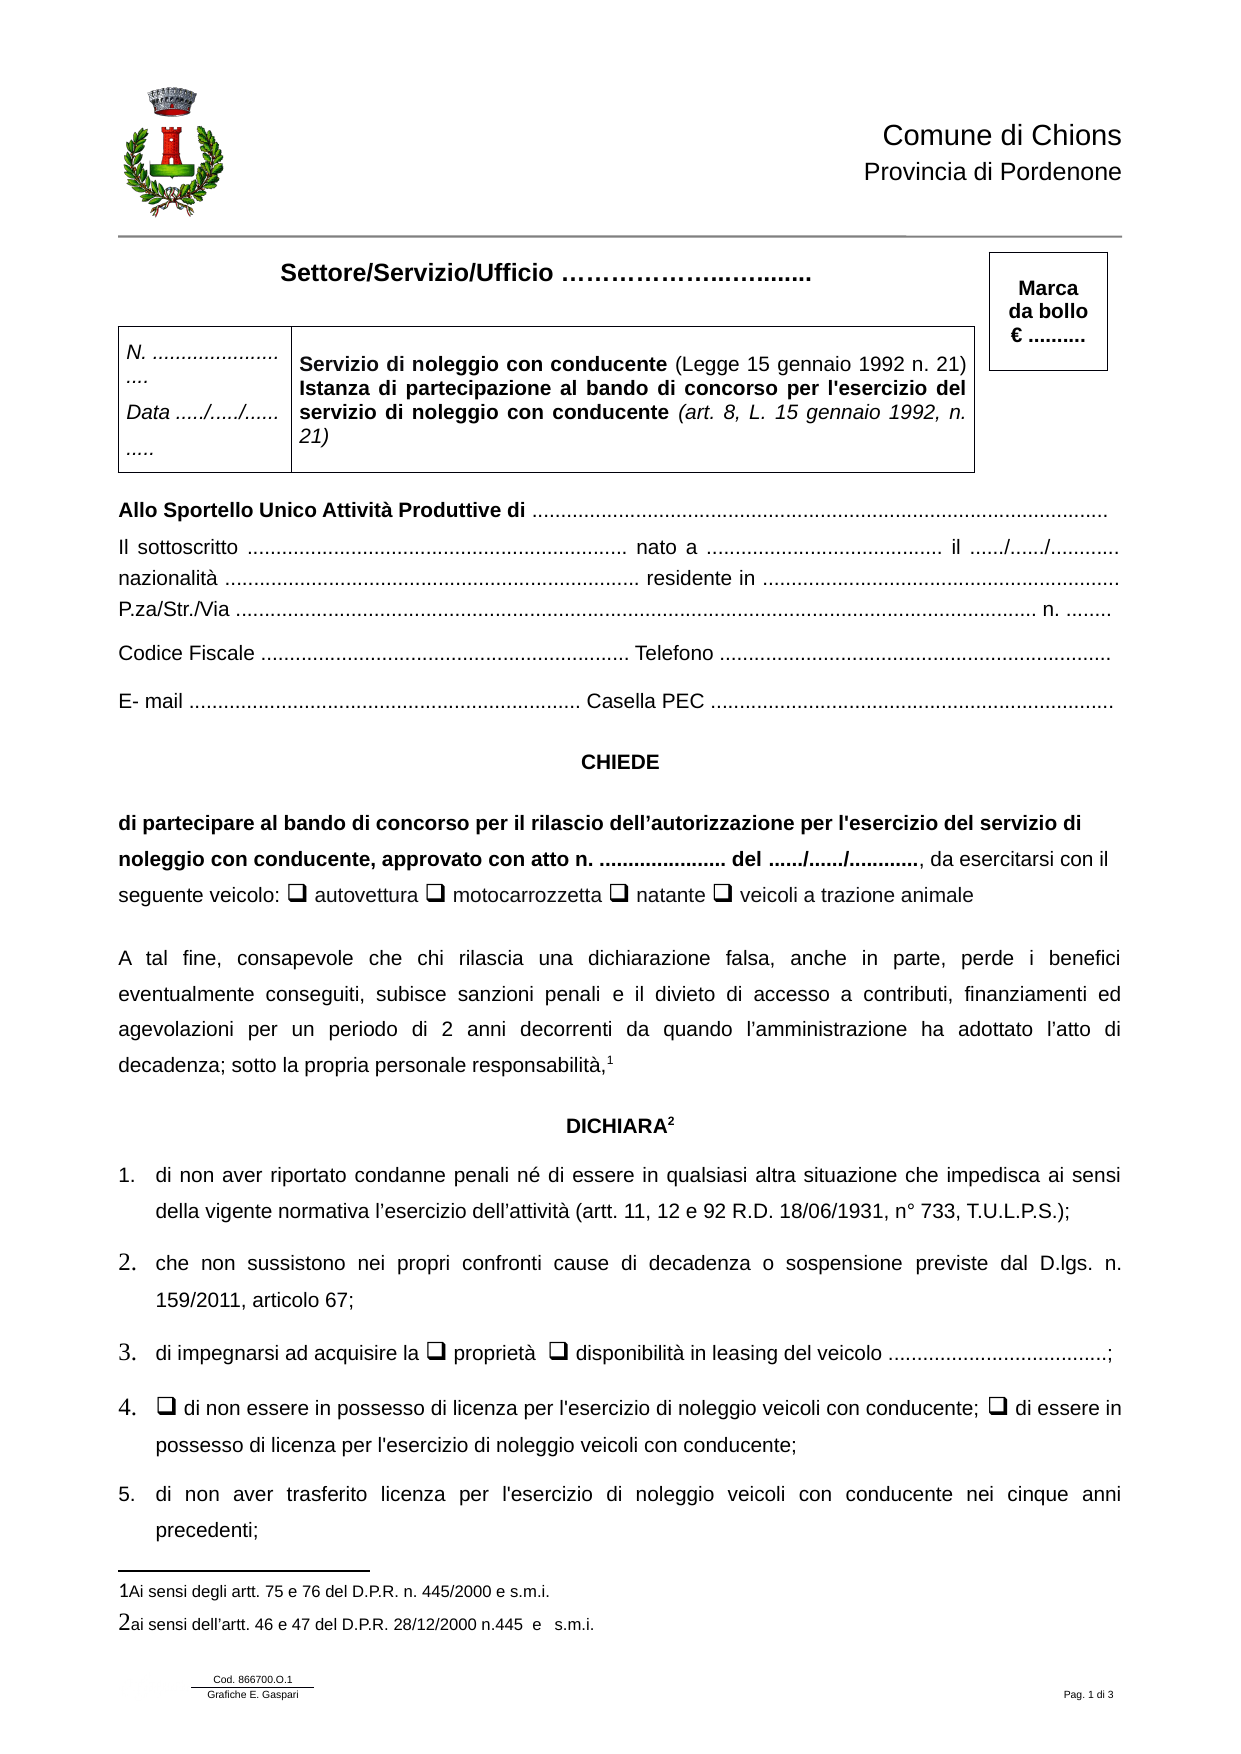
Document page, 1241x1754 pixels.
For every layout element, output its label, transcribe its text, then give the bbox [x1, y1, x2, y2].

text Codice Fiscale ................................................................ Telefono .................................................................... [118, 641, 1122, 665]
text Il sottoscritto .................................................................. nato a ......................................... il ....../....../............ nazionalità ........................................................................ residente in .............................................................. P.za/Str./Via ........................................................................................................................................... n. ........ [118, 535, 1122, 621]
table_header Servizio di noleggio con conducente (Legge 15 gennaio 1992 n. 21) Istanza di partecipazione al bando di concorso per l'esercizio del servizio di noleggio con conducente (art. 8, L. 15 gennaio 1992, n. 21) [292, 327, 974, 472]
text Ai sensi degli artt. 75 e 76 del D.P.R. n. 445/2000 e s.m.i. [118, 1577, 1122, 1603]
list di non aver riportato condanne penali né di essere in qualsiasi altra situazione che impedisca ai sensi della vigente normativa l’esercizio dell’attività (artt. 11, 12 e 92 R.D. 18/06/1931, n° 733, T.U.L.P.S.); [118, 1163, 1122, 1223]
text Comune di Chions [224, 118, 1122, 152]
list di impegnarsi ad acquisire la  proprietà  disponibilità in leasing del veicolo ......................................; [118, 1337, 1122, 1365]
text E- mail .................................................................... Casella PEC ...................................................................... [118, 689, 1122, 713]
text Provincia di Pordenone [224, 157, 1122, 185]
text DICHIARA [118, 1114, 1122, 1138]
list  di non essere in possesso di licenza per l'esercizio di noleggio veicoli con conducente;  di essere in possesso di licenza per l'esercizio di noleggio veicoli con conducente; [118, 1392, 1122, 1457]
table_header Marca da bollo € .......... [990, 253, 1107, 370]
subtitle CHIEDE [118, 750, 1122, 774]
table_header N. .......................... Data ...../...../........... [119, 327, 291, 472]
text Settore/Servizio/Ufficio ………………...…........ [118, 258, 989, 287]
subtitle di partecipare al bando di concorso per il rilascio dell’autorizzazione per l'esercizio del servizio di noleggio con conducente, approvato con atto n. ...................... del ....../....../............, da esercitarsi con il seguente veicolo:  autovettura  motocarrozzetta  natante  veicoli a trazione animale [118, 811, 1122, 908]
picture [122, 87, 224, 219]
text A tal fine, consapevole che chi rilascia una dichiarazione falsa, anche in parte, perde i benefici eventualmente conseguiti, subisce sanzioni penali e il divieto di accesso a contributi, finanziamenti ed agevolazioni per un periodo di 2 anni decorrenti da quando l’amministrazione ha adottato l’atto di decadenza; sotto la propria personale responsabilità, [118, 945, 1122, 1077]
list di non aver trasferito licenza per l'esercizio di noleggio veicoli con conducente nei cinque anni precedenti; [118, 1481, 1122, 1541]
text ai sensi dell’artt. 46 e 47 del D.P.R. 28/12/2000 n.445 e s.m.i. [118, 1607, 1122, 1636]
text Allo Sportello Unico Attività Produttive di .................................................................................................... [118, 498, 1122, 522]
list che non sussistono nei propri confronti cause di decadenza o sospensione previste dal D.lgs. n. 159/2011, articolo 67; [118, 1247, 1122, 1312]
